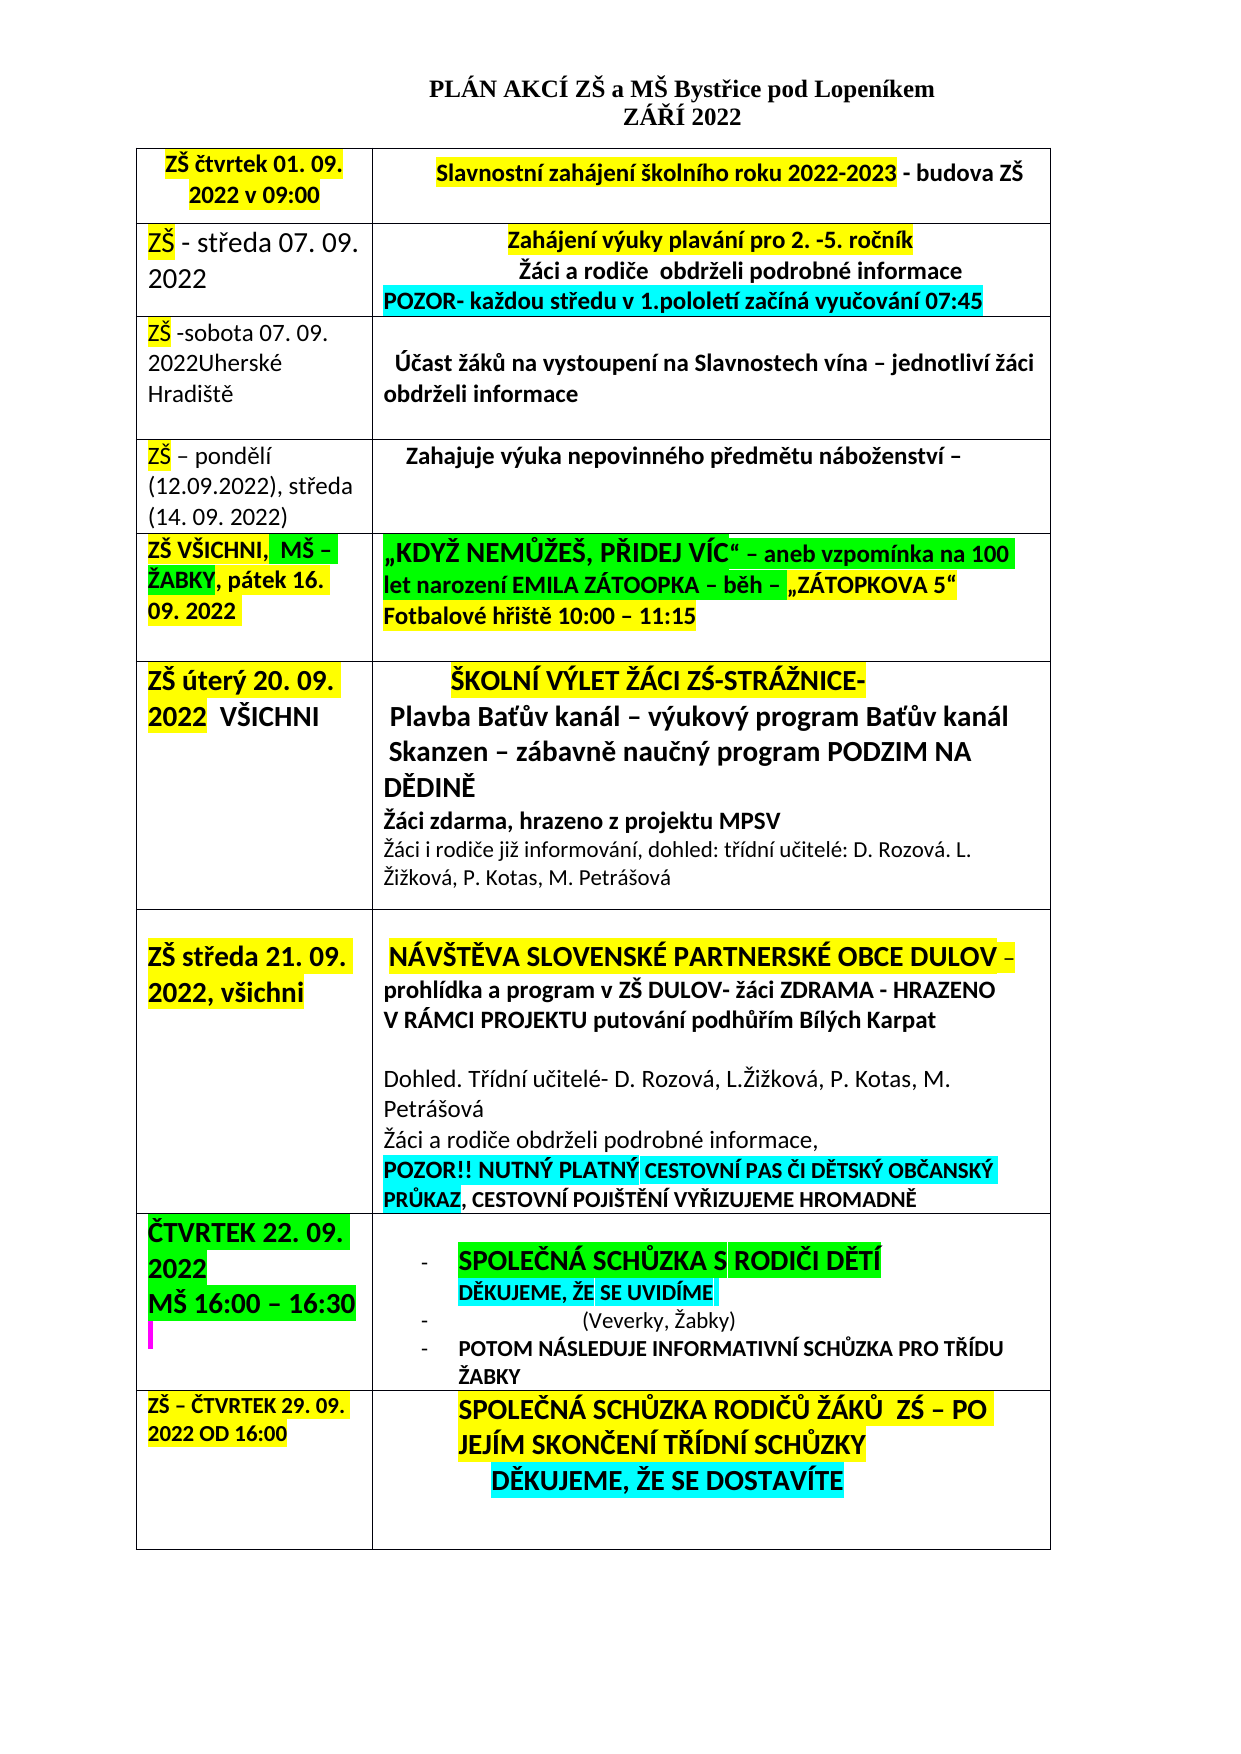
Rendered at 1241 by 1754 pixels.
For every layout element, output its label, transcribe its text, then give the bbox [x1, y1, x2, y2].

table_header Slavnostní zahájení školního roku 2022-2023 - budova ZŠ [373, 149, 1050, 223]
table_cell Účast žáků na vystoupení na Slavnostech vína – jednotliví žáci obdrželi informace [373, 317, 1050, 439]
table_cell Zahajuje výuka nepovinného předmětu náboženství – [373, 440, 1050, 533]
table_cell SPOLEČNÁ SCHŮZKA S RODIČI DĚTÍ DĚKUJEME, ŽE SE UVIDÍME (Veverky, Žabky) POTOM NÁSLEDUJE INFORMATIVNÍ SCHŮZKA PRO TŘÍDU ŽABKY [373, 1214, 1050, 1390]
table_cell ZŠ VŠICHNI, MŠ – ŽABKY, pátek 16. 09. 2022 [137, 534, 372, 661]
table_cell SPOLEČNÁ SCHŮZKA RODIČŮ ŽÁKŮ ZŚ – PO JEJÍM SKONČENÍ TŘÍDNÍ SCHŮZKY DĚKUJEME, ŽE SE DOSTAVÍTE [373, 1391, 1050, 1548]
table_cell ZŠ – ČTVRTEK 29. 09. 2022 OD 16:00 [137, 1391, 372, 1548]
table_header ZŠ čtvrtek 01. 09. 2022 v 09:00 [137, 149, 372, 223]
table_cell ZŠ úterý 20. 09. 2022 VŠICHNI [137, 662, 372, 909]
table_cell ZŠ středa 21. 09. 2022, všichni [137, 910, 372, 1213]
table_cell ČTVRTEK 22. 09. 2022 MŠ 16:00 – 16:30 [137, 1214, 372, 1390]
table_cell ZŠ -sobota 07. 09. 2022Uherské Hradiště [137, 317, 372, 439]
table_cell „KDYŽ NEMŮŽEŠ, PŘIDEJ VÍC“ – aneb vzpomínka na 100 let narození EMILA ZÁTOOPKA – běh – „ZÁTOPKOVA 5“ Fotbalové hřiště 10:00 – 11:15 [373, 534, 1050, 661]
table_cell ZŠ – pondělí (12.09.2022), středa (14. 09. 2022) [137, 440, 372, 533]
table_cell Zahájení výuky plavání pro 2. -5. ročník Žáci a rodiče obdrželi podrobné informace POZOR- každou středu v 1.pololetí začíná vyučování 07:45 [373, 224, 1050, 316]
table_cell ZŠ - středa 07. 09. 2022 [137, 224, 372, 316]
table_cell NÁVŠTĚVA SLOVENSKÉ PARTNERSKÉ OBCE DULOV – prohlídka a program v ZŠ DULOV- žáci ZDRAMA - HRAZENO V RÁMCI PROJEKTU putování podhůřím Bílých Karpat Dohled. Třídní učitelé- D. Rozová, L.Žižková, P. Kotas, M. Petrášová Žáci a rodiče obdrželi podrobné informace, POZOR!! NUTNÝ PLATNÝ CESTOVNÍ PAS ČI DĚTSKÝ OBČANSKÝ PRŮKAZ, CESTOVNÍ POJIŠTĚNÍ VYŘIZUJEME HROMADNĚ [373, 910, 1050, 1213]
table_cell ŠKOLNÍ VÝLET ŽÁCI ZŚ-STRÁŽNICE- Plavba Baťův kanál – výukový program Baťův kanál Skanzen – zábavně naučný program PODZIM NA DĚDINĚ Žáci zdarma, hrazeno z projektu MPSV Žáci i rodiče již informování, dohled: třídní učitelé: D. Rozová. L. Žižková, P. Kotas, M. Petrášová [373, 662, 1050, 909]
